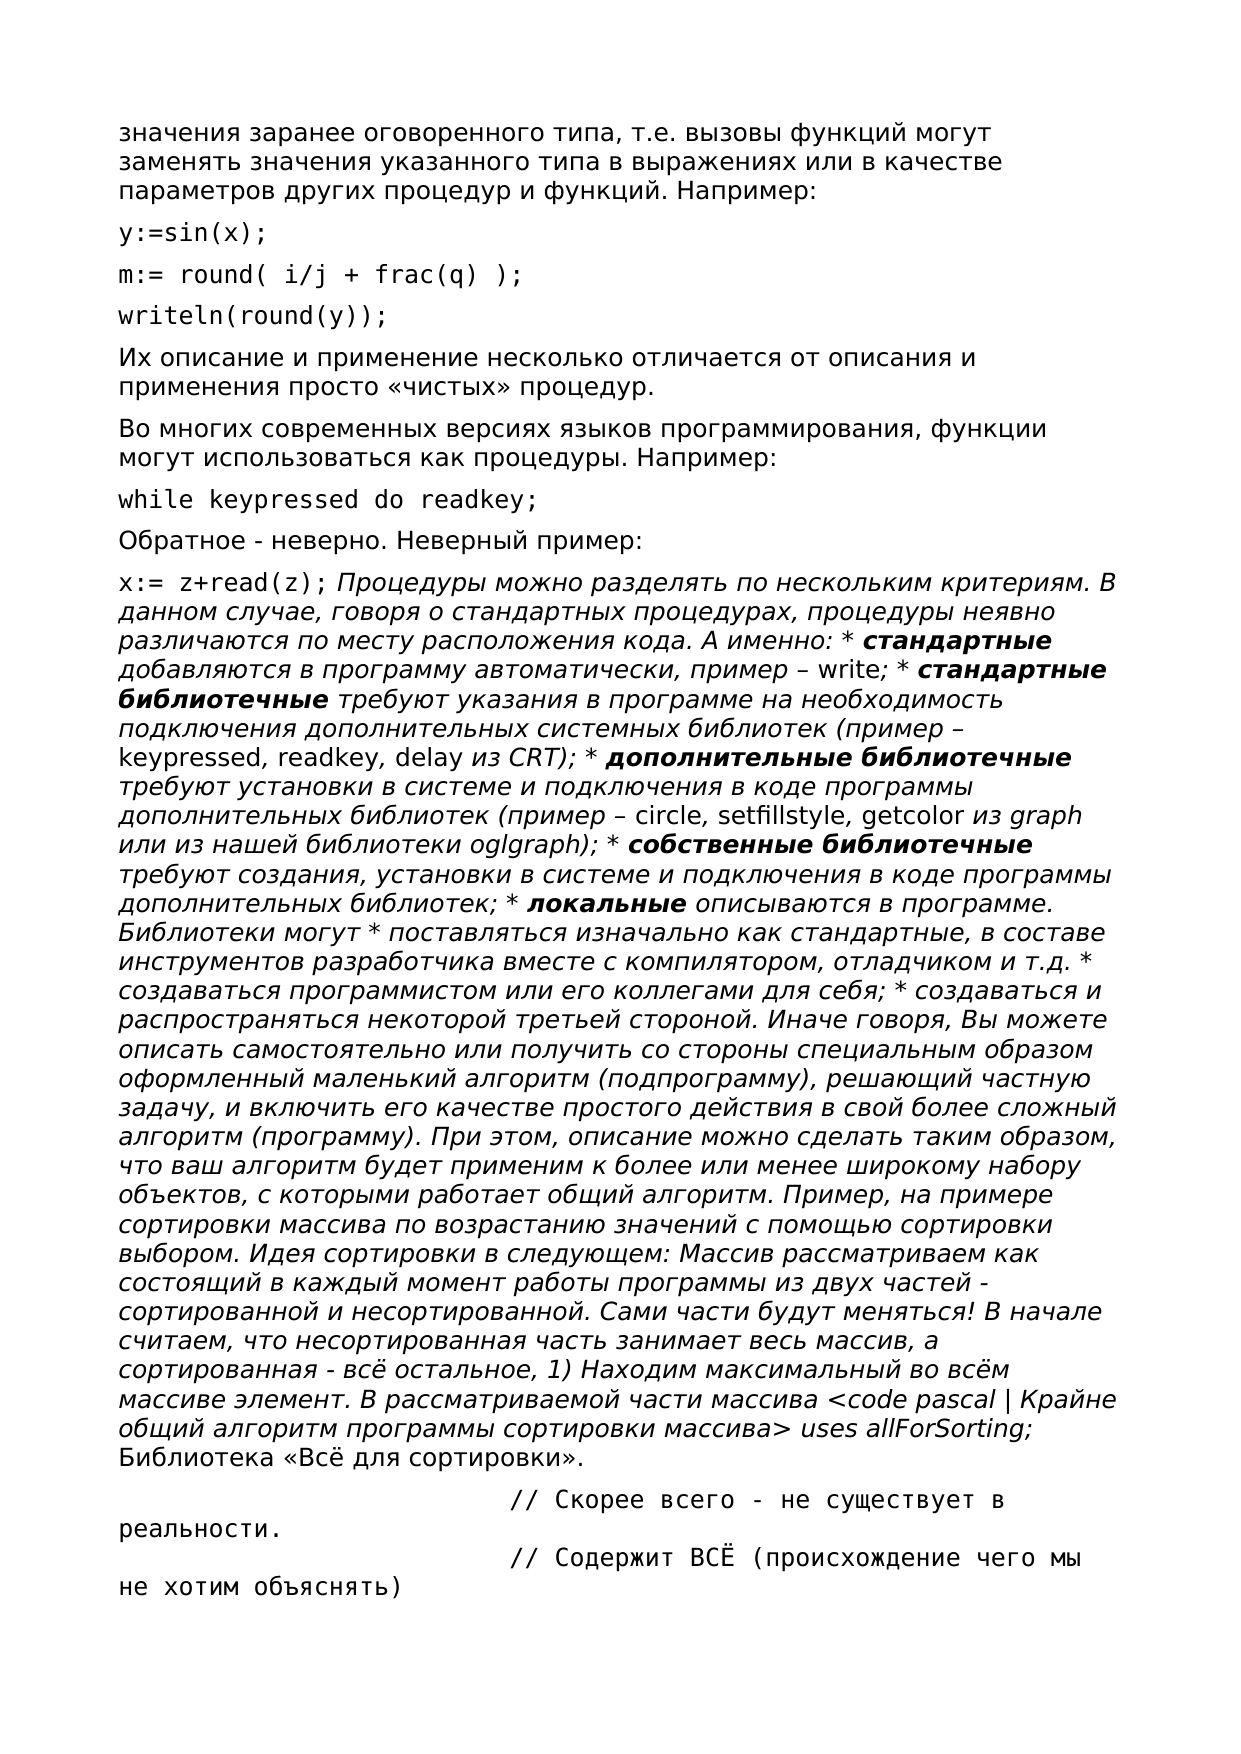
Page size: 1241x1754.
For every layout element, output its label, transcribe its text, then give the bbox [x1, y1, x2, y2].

text while keypressed do readkey; [118, 485, 1122, 514]
text x:= z+read(z); Процедуры можно разделять по нескольким критериям. В данном случае, говоря о стандартных процедурах, процедуры неявно различаются по месту расположения кода. А именно: * стандартные добавляются в программу автоматически, пример – write; * стандартные библиотечные требуют указания в программе на необходимость подключения дополнительных системных библиотек (пример – keypressed, readkey, delay из CRT); * дополнительные библиотечные требуют установки в системе и подключения в коде программы дополнительных библиотек (пример – circle, setfillstyle, getcolor из graph или из нашей библиотеки oglgraph); * собственные библиотечные требуют создания, установки в системе и подключения в коде программы дополнительных библиотек; * локальные описываются в программе. Библиотеки могут * поставляться изначально как стандартные, в составе инструментов разработчика вместе с компилятором, отладчиком и т.д. * создаваться программистом или его коллегами для себя; * создаваться и распространяться некоторой третьей стороной. Иначе говоря, Вы можете описать самостоятельно или получить со стороны специальным образом оформленный маленький алгоритм (подпрограмму), решающий частную задачу, и включить его качестве простого действия в свой более сложный алгоритм (программу). При этом, описание можно сделать таким образом, что ваш алгоритм будет применим к более или менее широкому набору объектов, с которыми работает общий алгоритм. Пример, на примере сортировки массива по возрастанию значений с помощью сортировки выбором. Идея сортировки в следующем: Массив рассматриваем как состоящий в каждый момент работы программы из двух частей - сортированной и несортированной. Сами части будут меняться! В начале считаем, что несортированная часть занимает весь массив, а сортированная - всё остальное, 1) Находим максимальный во всём массиве элемент. В рассматриваемой части массива <code pascal | Крайне общий алгоритм программы сортировки массива> uses allForSorting; Библиотека «Всё для сортировки». [118, 568, 1122, 1472]
text Их описание и применение несколько отличается от описания и применения просто «чистых» процедур. [118, 343, 1122, 401]
text y:=sin(x); [118, 218, 1122, 247]
text Во многих современных версиях языков программирования, функции могут использоваться как процедуры. Например: [118, 414, 1122, 472]
text // Скорее всего - не существует в реальности. // Содержит ВСЁ (происхождение чего мы не хотим объяснять) [118, 1485, 1122, 1601]
text значения заранее оговоренного типа, т.е. вызовы функций могут заменять значения указанного типа в выражениях или в качестве параметров других процедур и функций. Например: [118, 118, 1122, 206]
text Обратное - неверно. Неверный пример: [118, 526, 1122, 556]
text writeln(round(y)); [118, 301, 1122, 331]
text m:= round( i/j + frac(q) ); [118, 260, 1122, 289]
